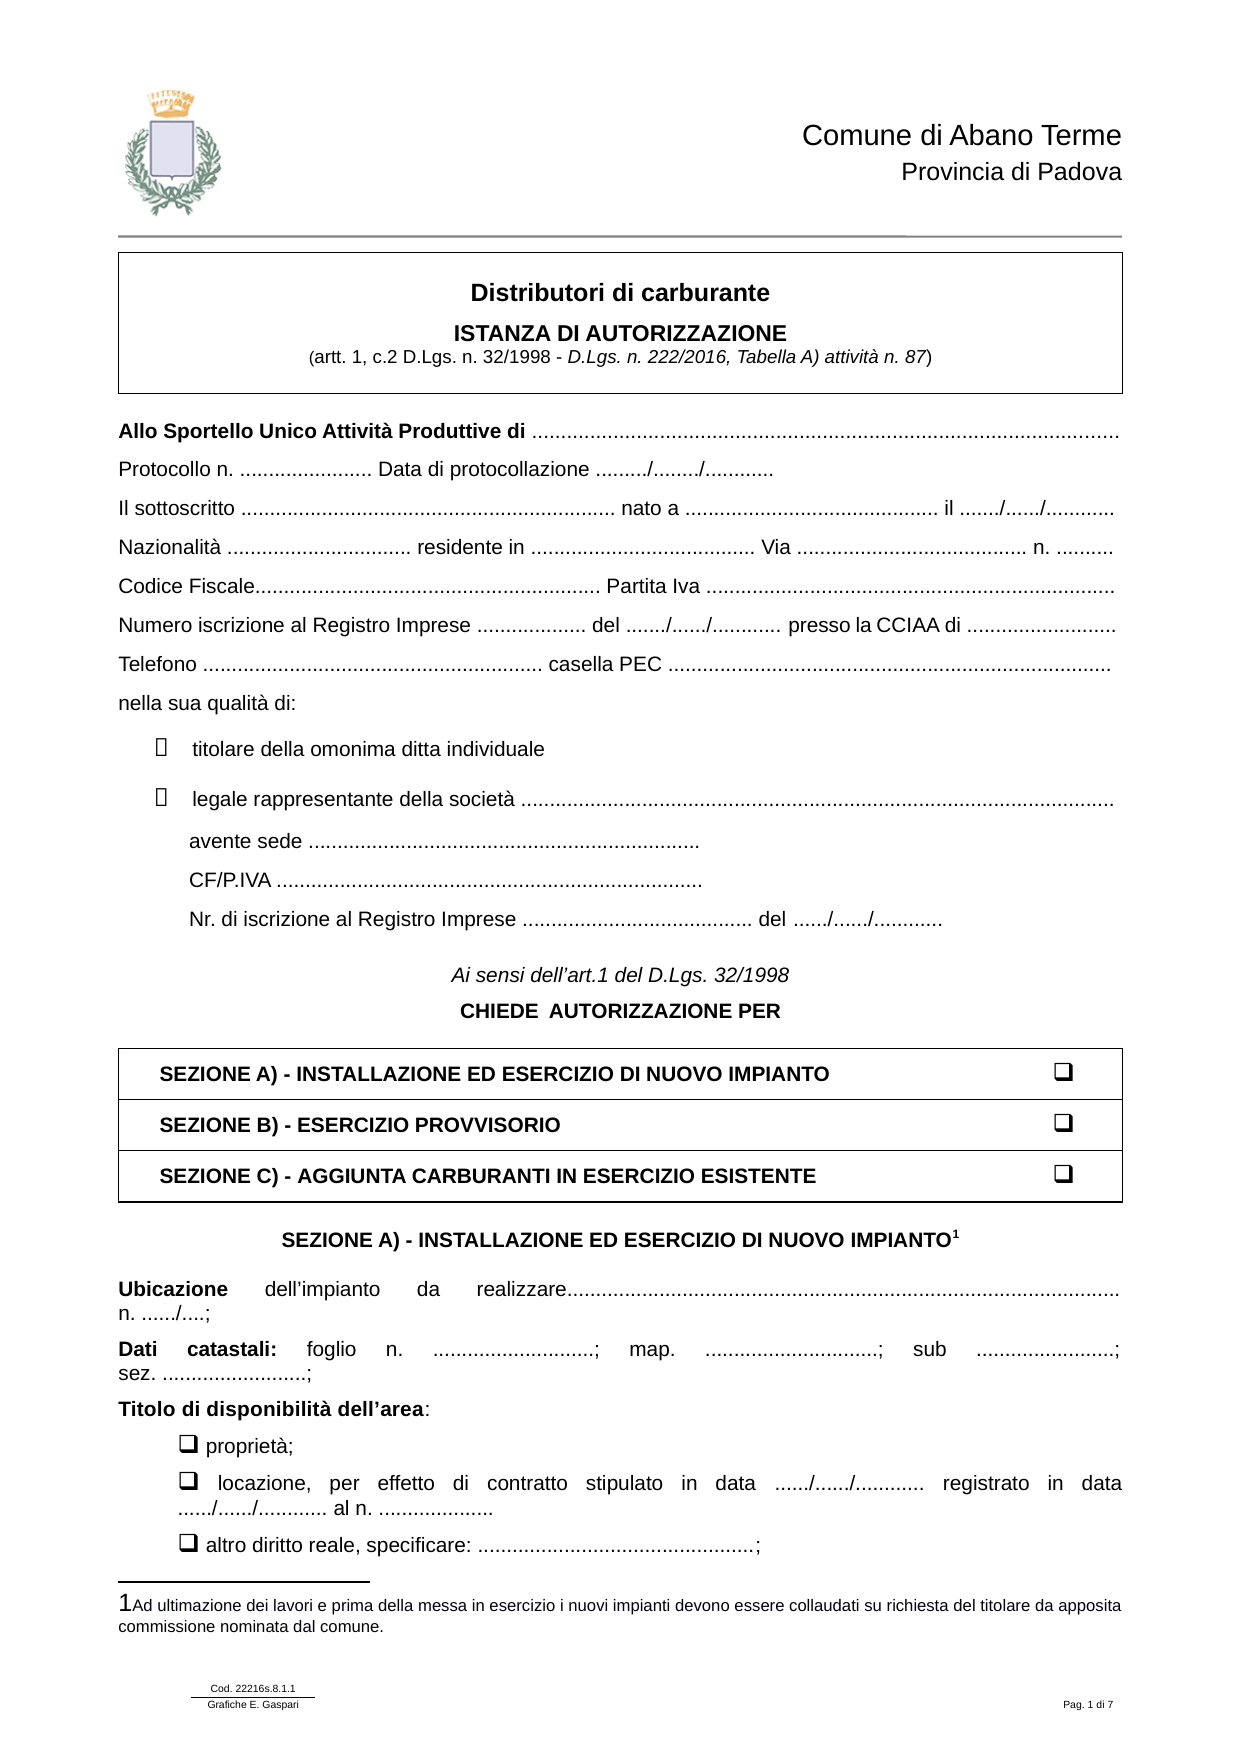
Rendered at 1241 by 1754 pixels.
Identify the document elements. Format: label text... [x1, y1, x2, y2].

text Numero iscrizione al Registro Imprese ................... del ......./....../............ presso la CCIAA di .......................... [118, 613, 1122, 637]
text  altro diritto reale, specificare: ................................................; [177, 1533, 1122, 1558]
text Dati catastali: foglio n. ............................; map. ..............................; sub ........................; sez. .........................; [118, 1337, 1122, 1385]
text Il sottoscritto ................................................................. nato a ............................................ il ......./....../............ [118, 496, 1122, 520]
text nella sua qualità di: [118, 690, 1122, 714]
text Comune di Abano Terme [224, 118, 1122, 152]
subtitle Ai sensi dell’art.1 del D.Lgs. 32/1998 [118, 963, 1123, 987]
text Nazionalità ................................ residente in ....................................... Via ........................................ n. .......... [118, 535, 1122, 559]
text avente sede .................................................................... [189, 829, 1122, 853]
table_cell SEZIONE B) - ESERCIZIO PROVVISORIO  [119, 1100, 1122, 1150]
text Provincia di Padova [224, 157, 1122, 185]
text  titolare della omonima ditta individuale [153, 729, 1122, 763]
text CF/P.IVA .......................................................................... [189, 868, 1122, 892]
text  locazione, per effetto di contratto stipulato in data ....../....../............ registrato in data ....../....../............ al n. .................... [177, 1471, 1122, 1520]
text SEZIONE A) - INSTALLAZIONE ED ESERCIZIO DI NUOVO IMPIANTO [118, 1227, 1122, 1251]
text Codice Fiscale............................................................ Partita Iva ....................................................................... [118, 574, 1122, 598]
table_cell SEZIONE C) - AGGIUNTA CARBURANTI IN ESERCIZIO ESISTENTE  [119, 1151, 1122, 1201]
text Protocollo n. ....................... Data di protocollazione ........./......../............ [118, 457, 1122, 481]
table_header SEZIONE A) - INSTALLAZIONE ED ESERCIZIO DI NUOVO IMPIANTO  [119, 1049, 1122, 1099]
text  proprietà; [177, 1434, 1122, 1459]
text  legale rappresentante della società ....................................................................................................... [153, 779, 1122, 813]
text Allo Sportello Unico Attività Produttive di [118, 418, 1122, 442]
picture [122, 87, 224, 219]
text Titolo di disponibilità dell’area: [118, 1397, 1122, 1421]
text Nr. di iscrizione al Registro Imprese ........................................ del ....../....../............ [189, 907, 1122, 931]
text Ad ultimazione dei lavori e prima della messa in esercizio i nuovi impianti devono essere collaudati su richiesta del titolare da apposita commissione nominata dal comune. [118, 1588, 1122, 1636]
text Ubicazione dell’impianto da realizzare................................................................................................ n. ....../....; [118, 1276, 1122, 1324]
text Telefono ........................................................... casella PEC ............................................................................. [118, 652, 1122, 676]
text CHIEDE AUTORIZZAZIONE PER [118, 999, 1123, 1023]
table_header Distributori di carburante ISTANZA DI AUTORIZZAZIONE (artt. 1, c.2 D.Lgs. n. 32/1998 - D.Lgs. n. 222/2016, Tabella A) attività n. 87) [119, 253, 1122, 392]
